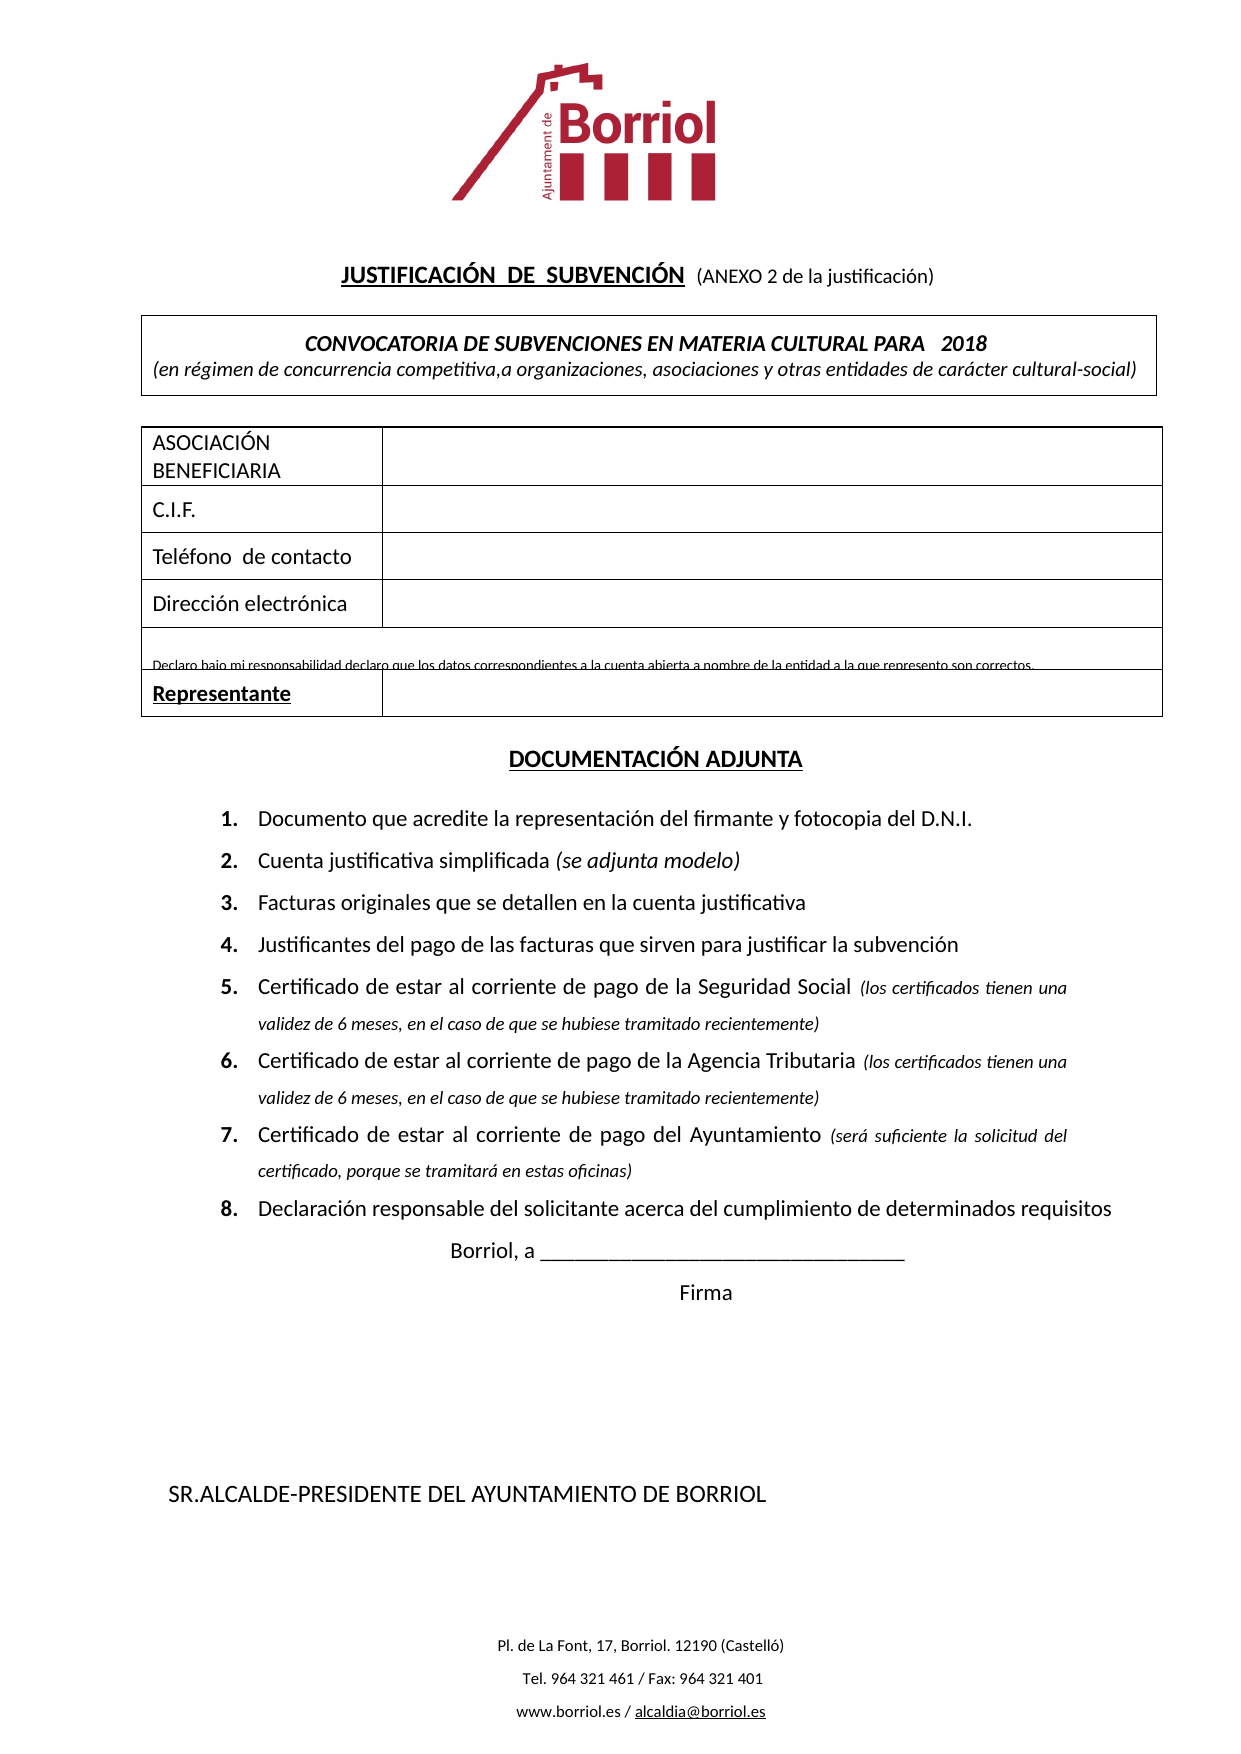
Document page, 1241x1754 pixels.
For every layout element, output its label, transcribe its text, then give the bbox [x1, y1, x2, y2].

table_header ASOCIACIÓN BENEFICIARIA [142, 428, 382, 485]
table_cell [383, 580, 1162, 627]
text JUSTIFICACIÓN DE SUBVENCIÓN (ANEXO 2 de la justificación) [153, 259, 1122, 289]
text Firma [168, 1278, 1187, 1306]
table_cell Dirección electrónica [142, 580, 382, 627]
text SR.ALCALDE-PRESIDENTE DEL AYUNTAMIENTO DE BORRIOL [168, 1478, 1128, 1509]
table_header CONVOCATORIA DE SUBVENCIONES EN MATERIA CULTURAL PARA 2018 (en régimen de concurrencia competitiva,a organizaciones, asociaciones y otras entidades de carácter cultural-social) [142, 316, 1156, 395]
table_cell C.I.F. [142, 486, 382, 532]
table_cell [383, 533, 1162, 579]
table_cell [383, 486, 1162, 532]
table_cell Teléfono de contacto [142, 533, 382, 579]
list Declaración responsable del solicitante acerca del cumplimiento de determinados requisitos [220, 1194, 1128, 1222]
table_cell Declaro bajo mi responsabilidad declaro que los datos correspondientes a la cuenta abierta a nombre de la entidad a la que represento son correctos. [142, 628, 1162, 669]
picture [438, 35, 755, 231]
list Documento que acredite la representación del firmante y fotocopia del D.N.I. [220, 804, 1187, 833]
text Borriol, a ________________________________ [168, 1236, 1187, 1264]
list Certificado de estar al corriente de pago de la Seguridad Social (los certificados tienen una validez de 6 meses, en el caso de que se hubiese tramitado recientemente) [220, 972, 1069, 1035]
list Certificado de estar al corriente de pago del Ayuntamiento (será suficiente la solicitud del certificado, porque se tramitará en estas oficinas) [220, 1120, 1069, 1183]
list Facturas originales que se detallen en la cuenta justificativa [220, 888, 1069, 917]
table_cell [383, 670, 1162, 716]
list Cuenta justificativa simplificada (se adjunta modelo) [220, 847, 1069, 874]
table_cell Representante [142, 670, 382, 716]
table_header [383, 428, 1162, 485]
list Certificado de estar al corriente de pago de la Agencia Tributaria (los certificados tienen una validez de 6 meses, en el caso de que se hubiese tramitado recientemente) [220, 1046, 1069, 1109]
text DOCUMENTACIÓN ADJUNTA [168, 743, 1143, 774]
list Justificantes del pago de las facturas que sirven para justificar la subvención [220, 931, 1069, 958]
